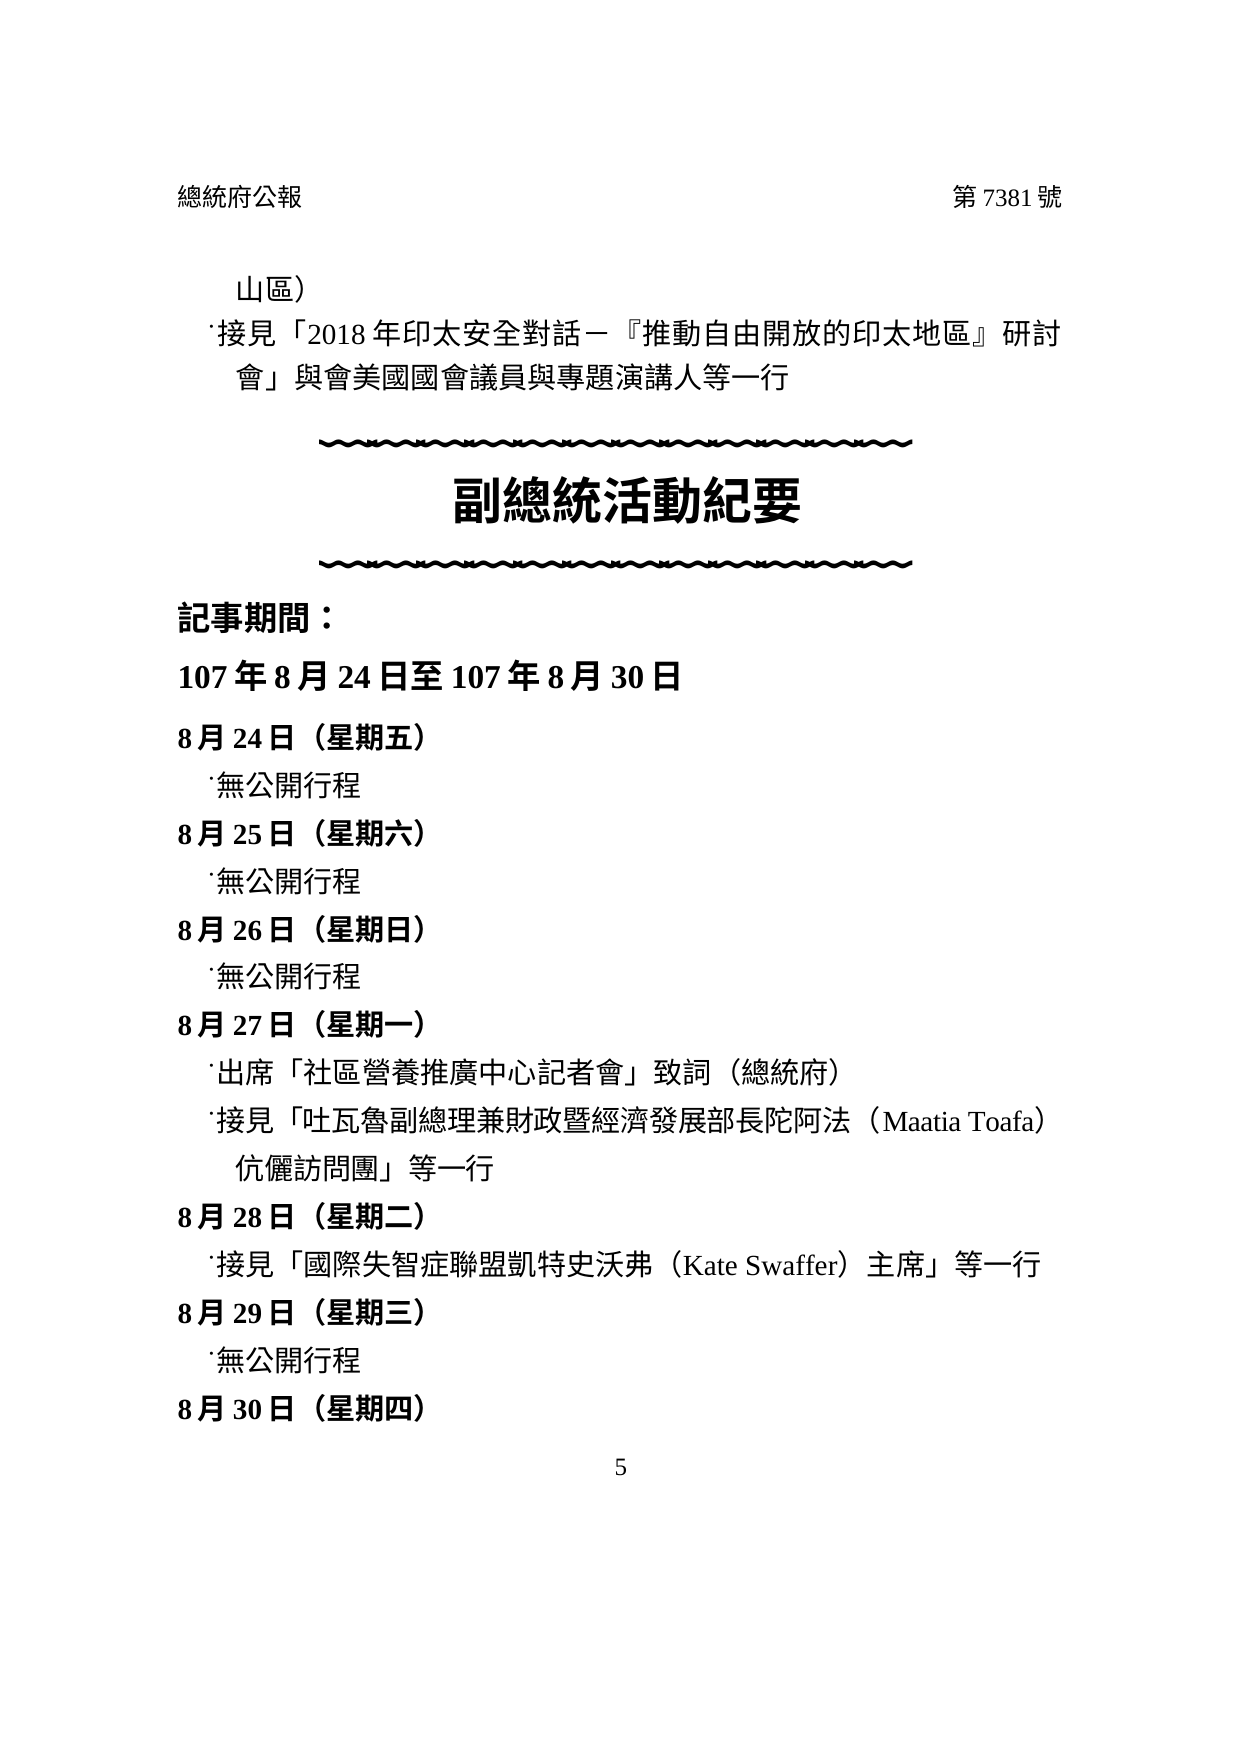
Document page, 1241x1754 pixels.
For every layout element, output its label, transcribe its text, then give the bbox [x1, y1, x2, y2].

text ˙無公開行程 [206, 758, 1064, 806]
text ﹏﹏﹏﹏﹏﹏﹏﹏﹏﹏﹏﹏ [177, 543, 1064, 568]
text ﹏﹏﹏﹏﹏﹏﹏﹏﹏﹏﹏﹏ [177, 422, 1064, 447]
text 8月25日（星期六） [177, 806, 1064, 854]
text ˙接見「2018年印太安全對話－『推動自由開放的印太地區』研討會」與會美國國會議員與專題演講人等一行 [206, 310, 1064, 397]
text ˙接見「吐瓦魯副總理兼財政暨經濟發展部長陀阿法（Maatia Toafa）伉儷訪問團」等一行 [206, 1093, 1064, 1189]
text ˙無公開行程 [206, 1333, 1064, 1381]
text ˙無公開行程 [206, 854, 1064, 902]
text ˙接見「國際失智症聯盟凱特史沃弗（Kate Swaffer）主席」等一行 [206, 1237, 1064, 1285]
text 8月30日（星期四） [177, 1381, 1064, 1429]
text 山區） [206, 266, 1064, 310]
text 8月28日（星期二） [177, 1189, 1064, 1237]
text 107年8月24日至107年8月30日 [177, 652, 1064, 697]
text 8月29日（星期三） [177, 1285, 1064, 1333]
text 8月27日（星期一） [177, 997, 1064, 1045]
text ˙無公開行程 [206, 949, 1064, 997]
text 8月26日（星期日） [177, 902, 1064, 949]
text 8月24日（星期五） [177, 710, 1064, 758]
text ˙出席「社區營養推廣中心記者會」致詞（總統府） [206, 1045, 1064, 1093]
text 副總統活動紀要 [192, 472, 1064, 531]
text 記事期間： [177, 593, 1064, 639]
